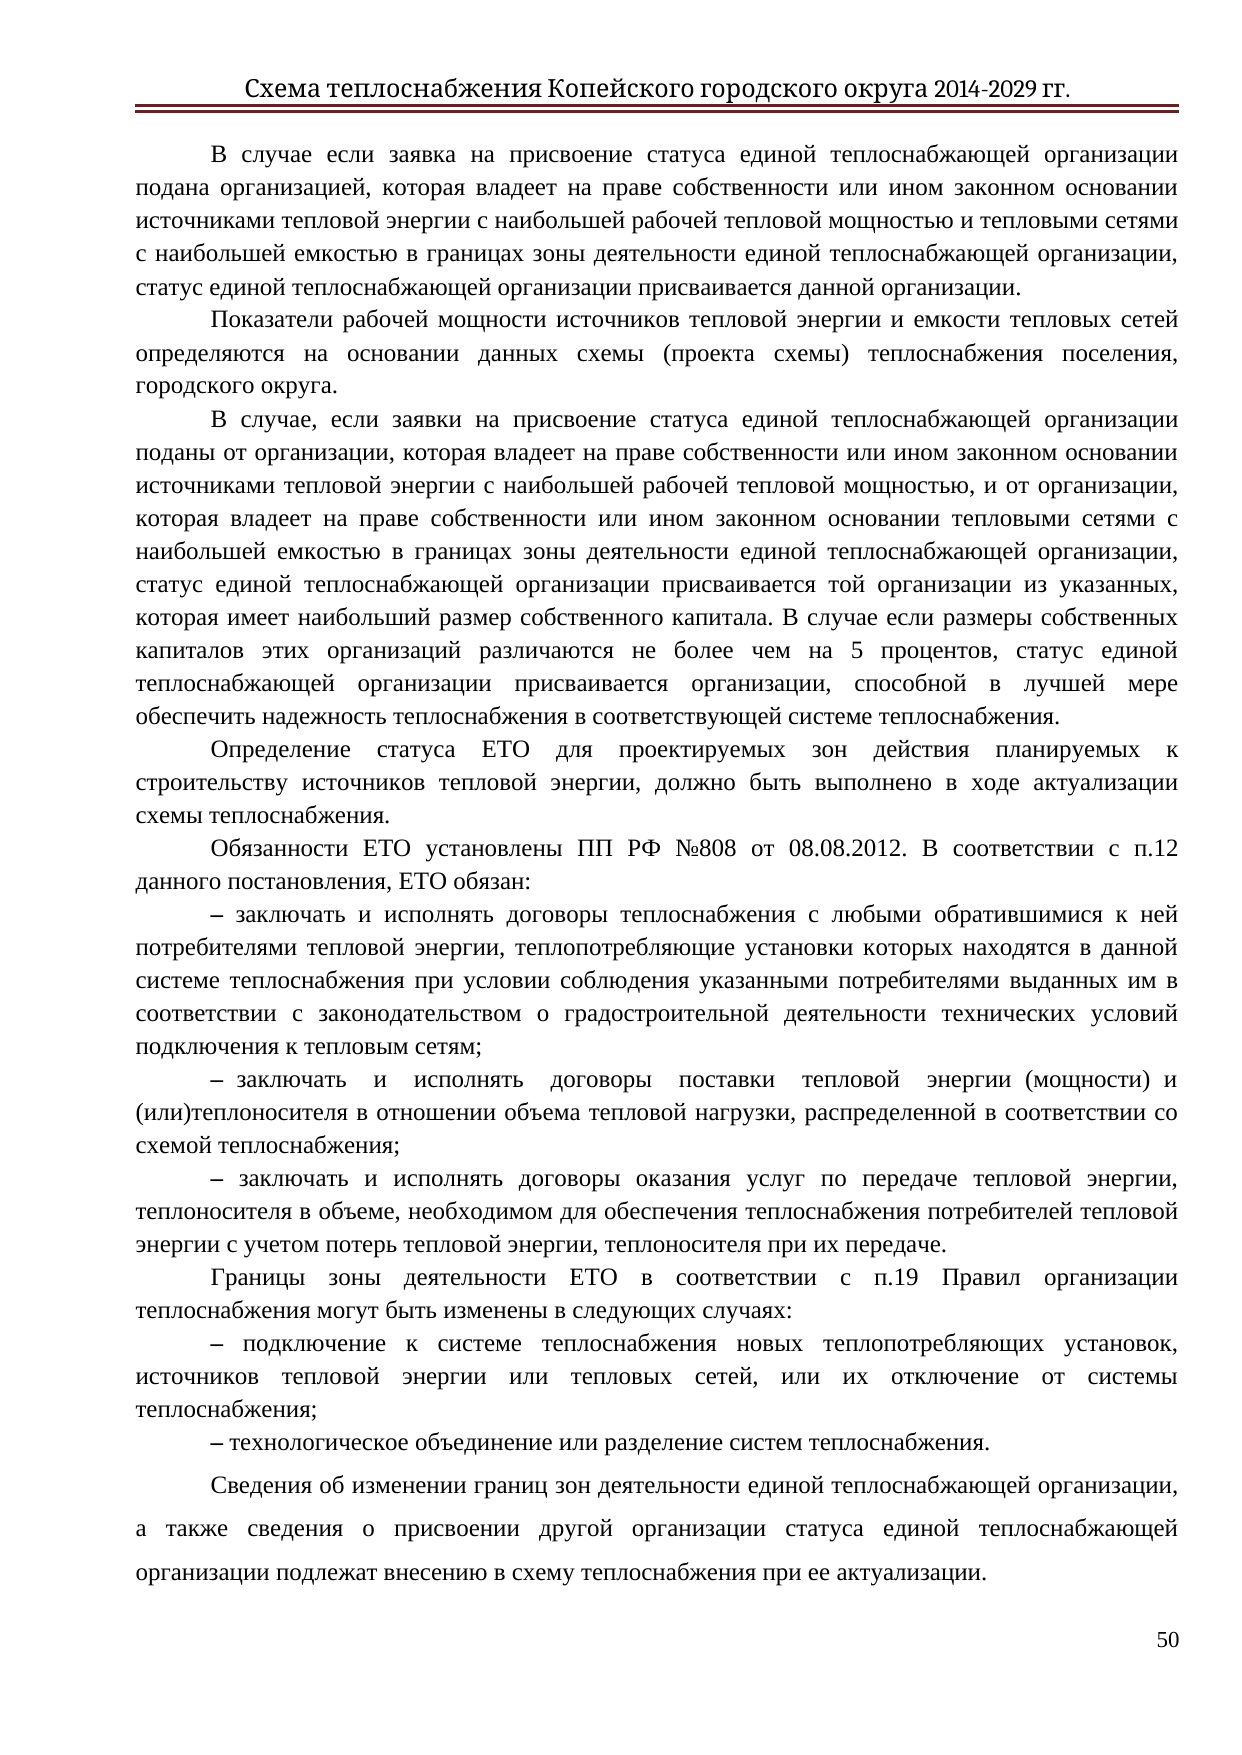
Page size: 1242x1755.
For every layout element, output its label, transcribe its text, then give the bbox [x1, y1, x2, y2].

text – заключать и исполнять договоры теплоснабжения с любыми обратившимися к ней потребителями тепловой энергии, теплопотребляющие установки которых находятся в данной системе теплоснабжения при условии соблюдения указанными потребителями выданных им в соответствии с законодательством о градостроительной деятельности технических условий подключения к тепловым сетям; [135, 899, 1179, 1060]
text Показатели рабочей мощности источников тепловой энергии и емкости тепловых сетей определяются на основании данных схемы (проекта схемы) теплоснабжения поселения, городского округа. [135, 304, 1179, 399]
text Обязанности ЕТО установлены ПП РФ №808 от 08.08.2012. В соответствии с п.12 данного постановления, ЕТО обязан: [135, 833, 1179, 895]
text – заключать и исполнять договоры оказания услуг по передаче тепловой энергии, теплоносителя в объеме, необходимом для обеспечения теплоснабжения потребителей тепловой энергии с учетом потерь тепловой энергии, теплоносителя при их передаче. [135, 1163, 1179, 1258]
text Сведения об изменении границ зон деятельности единой теплоснабжающей организации, а также сведения о присвоении другой организации статуса единой теплоснабжающей организации подлежат внесению в схему теплоснабжения при ее актуализации. [135, 1470, 1179, 1585]
text В случае, если заявки на присвоение статуса единой теплоснабжающей организации поданы от организации, которая владеет на праве собственности или ином законном основании источниками тепловой энергии с наибольшей рабочей тепловой мощностью, и от организации, которая владеет на праве собственности или ином законном основании тепловыми сетями с наибольшей емкостью в границах зоны деятельности единой теплоснабжающей организации, статус единой теплоснабжающей организации присваивается той организации из указанных, которая имеет наибольший размер собственного капитала. В случае если размеры собственных капиталов этих организаций различаются не более чем на 5 процентов, статус единой теплоснабжающей организации присваивается организации, способной в лучшей мере обеспечить надежность теплоснабжения в соответствующей системе теплоснабжения. [135, 404, 1179, 729]
text В случае если заявка на присвоение статуса единой теплоснабжающей организации подана организацией, которая владеет на праве собственности или ином законном основании источниками тепловой энергии с наибольшей рабочей тепловой мощностью и тепловыми сетями с наибольшей емкостью в границах зоны деятельности единой теплоснабжающей организации, статус единой теплоснабжающей организации присваивается данной организации. [135, 139, 1179, 300]
text Определение статуса ЕТО для проектируемых зон действия планируемых к строительству источников тепловой энергии, должно быть выполнено в ходе актуализации схемы теплоснабжения. [135, 734, 1179, 829]
text – заключать и исполнять договоры поставки тепловой энергии (мощности) и (или)теплоносителя в отношении объема тепловой нагрузки, распределенной в соответствии со схемой теплоснабжения; [135, 1064, 1179, 1159]
text – технологическое объединение или разделение систем теплоснабжения. [135, 1427, 1179, 1456]
text – подключение к системе теплоснабжения новых теплопотребляющих установок, источников тепловой энергии или тепловых сетей, или их отключение от системы теплоснабжения; [135, 1328, 1179, 1423]
text Границы зоны деятельности ЕТО в соответствии с п.19 Правил организации теплоснабжения могут быть изменены в следующих случаях: [135, 1262, 1179, 1324]
